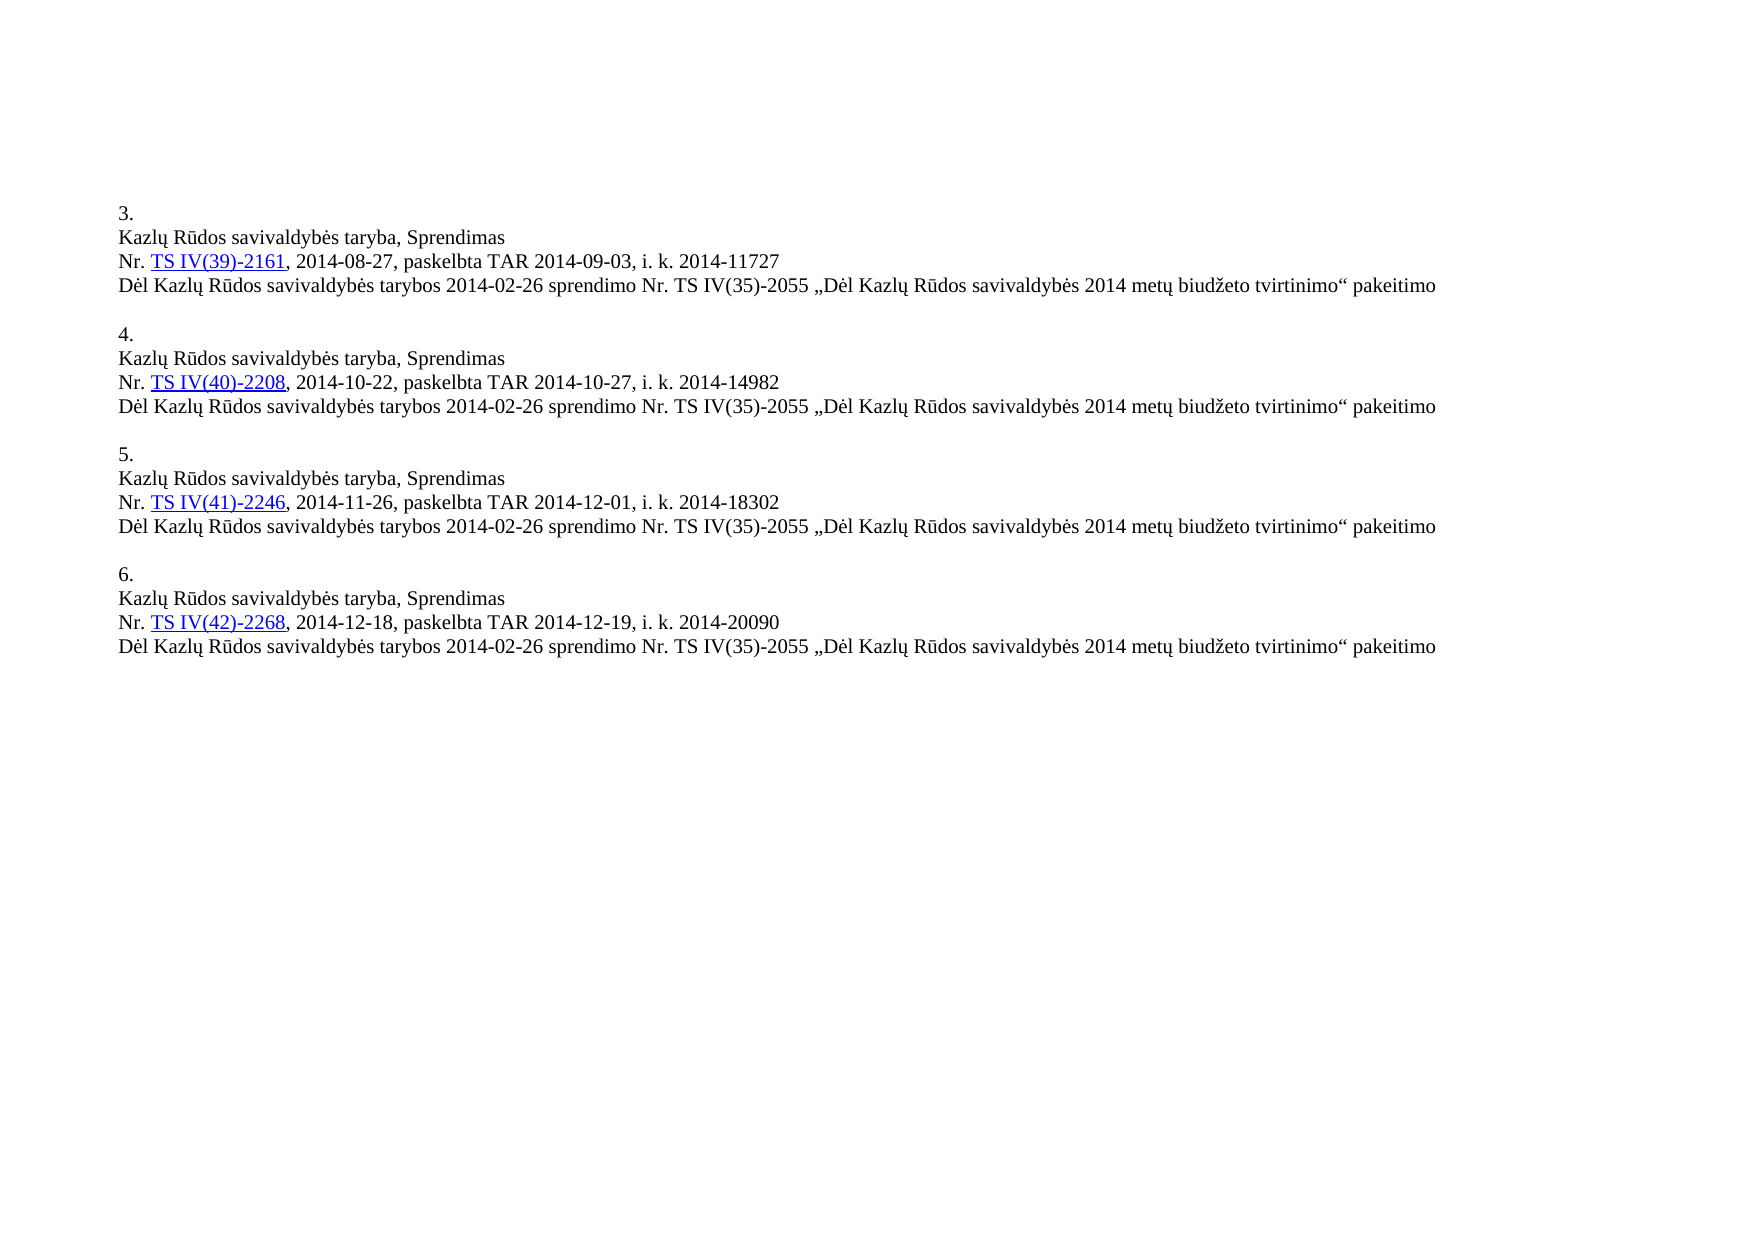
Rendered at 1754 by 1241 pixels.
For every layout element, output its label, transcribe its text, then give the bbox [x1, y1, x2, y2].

text Nr. TS IV(40)-2208, 2014-10-22, paskelbta TAR 2014-10-27, i. k. 2014-14982 [118, 370, 1636, 394]
text Dėl Kazlų Rūdos savivaldybės tarybos 2014-02-26 sprendimo Nr. TS IV(35)-2055 „Dėl Kazlų Rūdos savivaldybės 2014 metų biudžeto tvirtinimo“ pakeitimo [118, 273, 1636, 297]
text Kazlų Rūdos savivaldybės taryba, Sprendimas [118, 586, 1636, 610]
text Kazlų Rūdos savivaldybės taryba, Sprendimas [118, 346, 1636, 370]
text Dėl Kazlų Rūdos savivaldybės tarybos 2014-02-26 sprendimo Nr. TS IV(35)-2055 „Dėl Kazlų Rūdos savivaldybės 2014 metų biudžeto tvirtinimo“ pakeitimo [118, 394, 1636, 418]
text 5. [118, 442, 1636, 466]
text Nr. TS IV(42)-2268, 2014-12-18, paskelbta TAR 2014-12-19, i. k. 2014-20090 [118, 610, 1636, 634]
text 3. [118, 201, 1636, 225]
text Kazlų Rūdos savivaldybės taryba, Sprendimas [118, 466, 1636, 490]
text Dėl Kazlų Rūdos savivaldybės tarybos 2014-02-26 sprendimo Nr. TS IV(35)-2055 „Dėl Kazlų Rūdos savivaldybės 2014 metų biudžeto tvirtinimo“ pakeitimo [118, 514, 1636, 538]
text Dėl Kazlų Rūdos savivaldybės tarybos 2014-02-26 sprendimo Nr. TS IV(35)-2055 „Dėl Kazlų Rūdos savivaldybės 2014 metų biudžeto tvirtinimo“ pakeitimo [118, 634, 1636, 658]
text Nr. TS IV(41)-2246, 2014-11-26, paskelbta TAR 2014-12-01, i. k. 2014-18302 [118, 490, 1636, 514]
text Kazlų Rūdos savivaldybės taryba, Sprendimas [118, 225, 1636, 249]
text 4. [118, 322, 1636, 346]
text Nr. TS IV(39)-2161, 2014-08-27, paskelbta TAR 2014-09-03, i. k. 2014-11727 [118, 249, 1636, 273]
text 6. [118, 562, 1636, 586]
